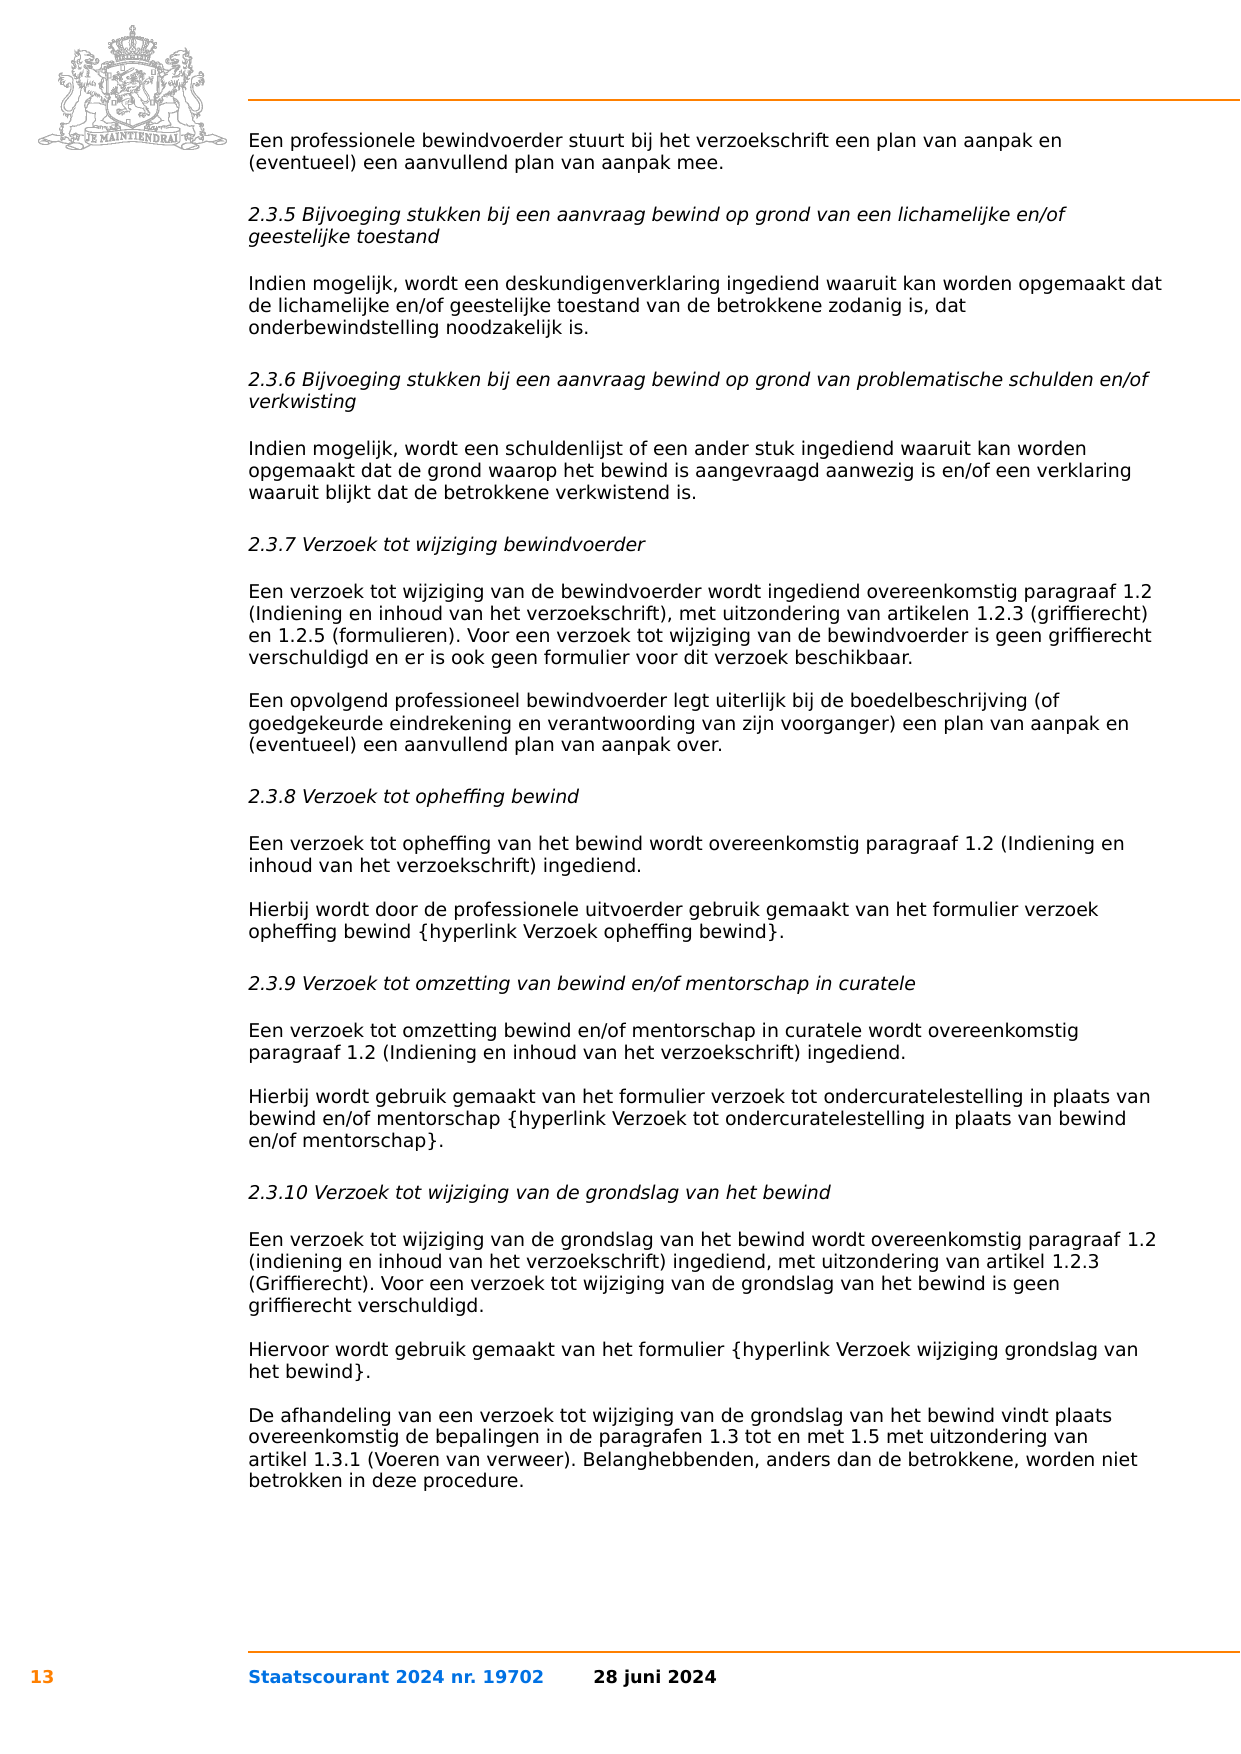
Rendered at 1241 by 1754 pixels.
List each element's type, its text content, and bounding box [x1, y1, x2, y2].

text Een opvolgend professioneel bewindvoerder legt uiterlijk bij de boedelbeschrijving (of goedgekeurde eindrekening en verantwoording van zijn voorganger) een plan van aanpak en (eventueel) een aanvullend plan van aanpak over. [248, 690, 1163, 756]
subtitle 2.3.6 Bijvoeging stukken bij een aanvraag bewind op grond van problematische schulden en/of verkwisting [248, 369, 1163, 413]
subtitle 2.3.5 Bijvoeging stukken bij een aanvraag bewind op grond van een lichamelijke en/of geestelijke toestand [248, 204, 1163, 248]
text Indien mogelijk, wordt een schuldenlijst of een ander stuk ingediend waaruit kan worden opgemaakt dat de grond waarop het bewind is aangevraagd aanwezig is en/of een verklaring waaruit blijkt dat de betrokkene verkwistend is. [248, 438, 1163, 504]
text Hierbij wordt door de professionele uitvoerder gebruik gemaakt van het formulier verzoek opheffing bewind {hyperlink Verzoek opheffing bewind}. [248, 899, 1163, 943]
text Een verzoek tot omzetting bewind en/of mentorschap in curatele wordt overeenkomstig paragraaf 1.2 (Indiening en inhoud van het verzoekschrift) ingediend. [248, 1020, 1163, 1064]
text De afhandeling van een verzoek tot wijziging van de grondslag van het bewind vindt plaats overeenkomstig de bepalingen in de paragrafen 1.3 tot en met 1.5 met uitzondering van artikel 1.3.1 (Voeren van verweer). Belanghebbenden, anders dan de betrokkene, worden niet betrokken in deze procedure. [248, 1404, 1163, 1492]
picture [38, 25, 227, 150]
subtitle 2.3.9 Verzoek tot omzetting van bewind en/of mentorschap in curatele [248, 973, 1163, 995]
text Hiervoor wordt gebruik gemaakt van het formulier {hyperlink Verzoek wijziging grondslag van het bewind}. [248, 1339, 1163, 1383]
text Een verzoek tot wijziging van de bewindvoerder wordt ingediend overeenkomstig paragraaf 1.2 (Indiening en inhoud van het verzoekschrift), met uitzondering van artikelen 1.2.3 (griffierecht) en 1.2.5 (formulieren). Voor een verzoek tot wijziging van de bewindvoerder is geen griffierecht verschuldigd en er is ook geen formulier voor dit verzoek beschikbaar. [248, 581, 1163, 668]
text Een professionele bewindvoerder stuurt bij het verzoekschrift een plan van aanpak en (eventueel) een aanvullend plan van aanpak mee. [248, 130, 1163, 174]
subtitle 2.3.8 Verzoek tot opheffing bewind [248, 786, 1163, 808]
subtitle 2.3.10 Verzoek tot wijziging van de grondslag van het bewind [248, 1182, 1163, 1204]
text Een verzoek tot wijziging van de grondslag van het bewind wordt overeenkomstig paragraaf 1.2 (indiening en inhoud van het verzoekschrift) ingediend, met uitzondering van artikel 1.2.3 (Griffierecht). Voor een verzoek tot wijziging van de grondslag van het bewind is geen griffierecht verschuldigd. [248, 1229, 1163, 1317]
text Hierbij wordt gebruik gemaakt van het formulier verzoek tot ondercuratelestelling in plaats van bewind en/of mentorschap {hyperlink Verzoek tot ondercuratelestelling in plaats van bewind en/of mentorschap}. [248, 1086, 1163, 1152]
text Indien mogelijk, wordt een deskundigenverklaring ingediend waaruit kan worden opgemaakt dat de lichamelijke en/of geestelijke toestand van de betrokkene zodanig is, dat onderbewindstelling noodzakelijk is. [248, 273, 1163, 339]
text Een verzoek tot opheffing van het bewind wordt overeenkomstig paragraaf 1.2 (Indiening en inhoud van het verzoekschrift) ingediend. [248, 833, 1163, 877]
subtitle 2.3.7 Verzoek tot wijziging bewindvoerder [248, 534, 1163, 556]
